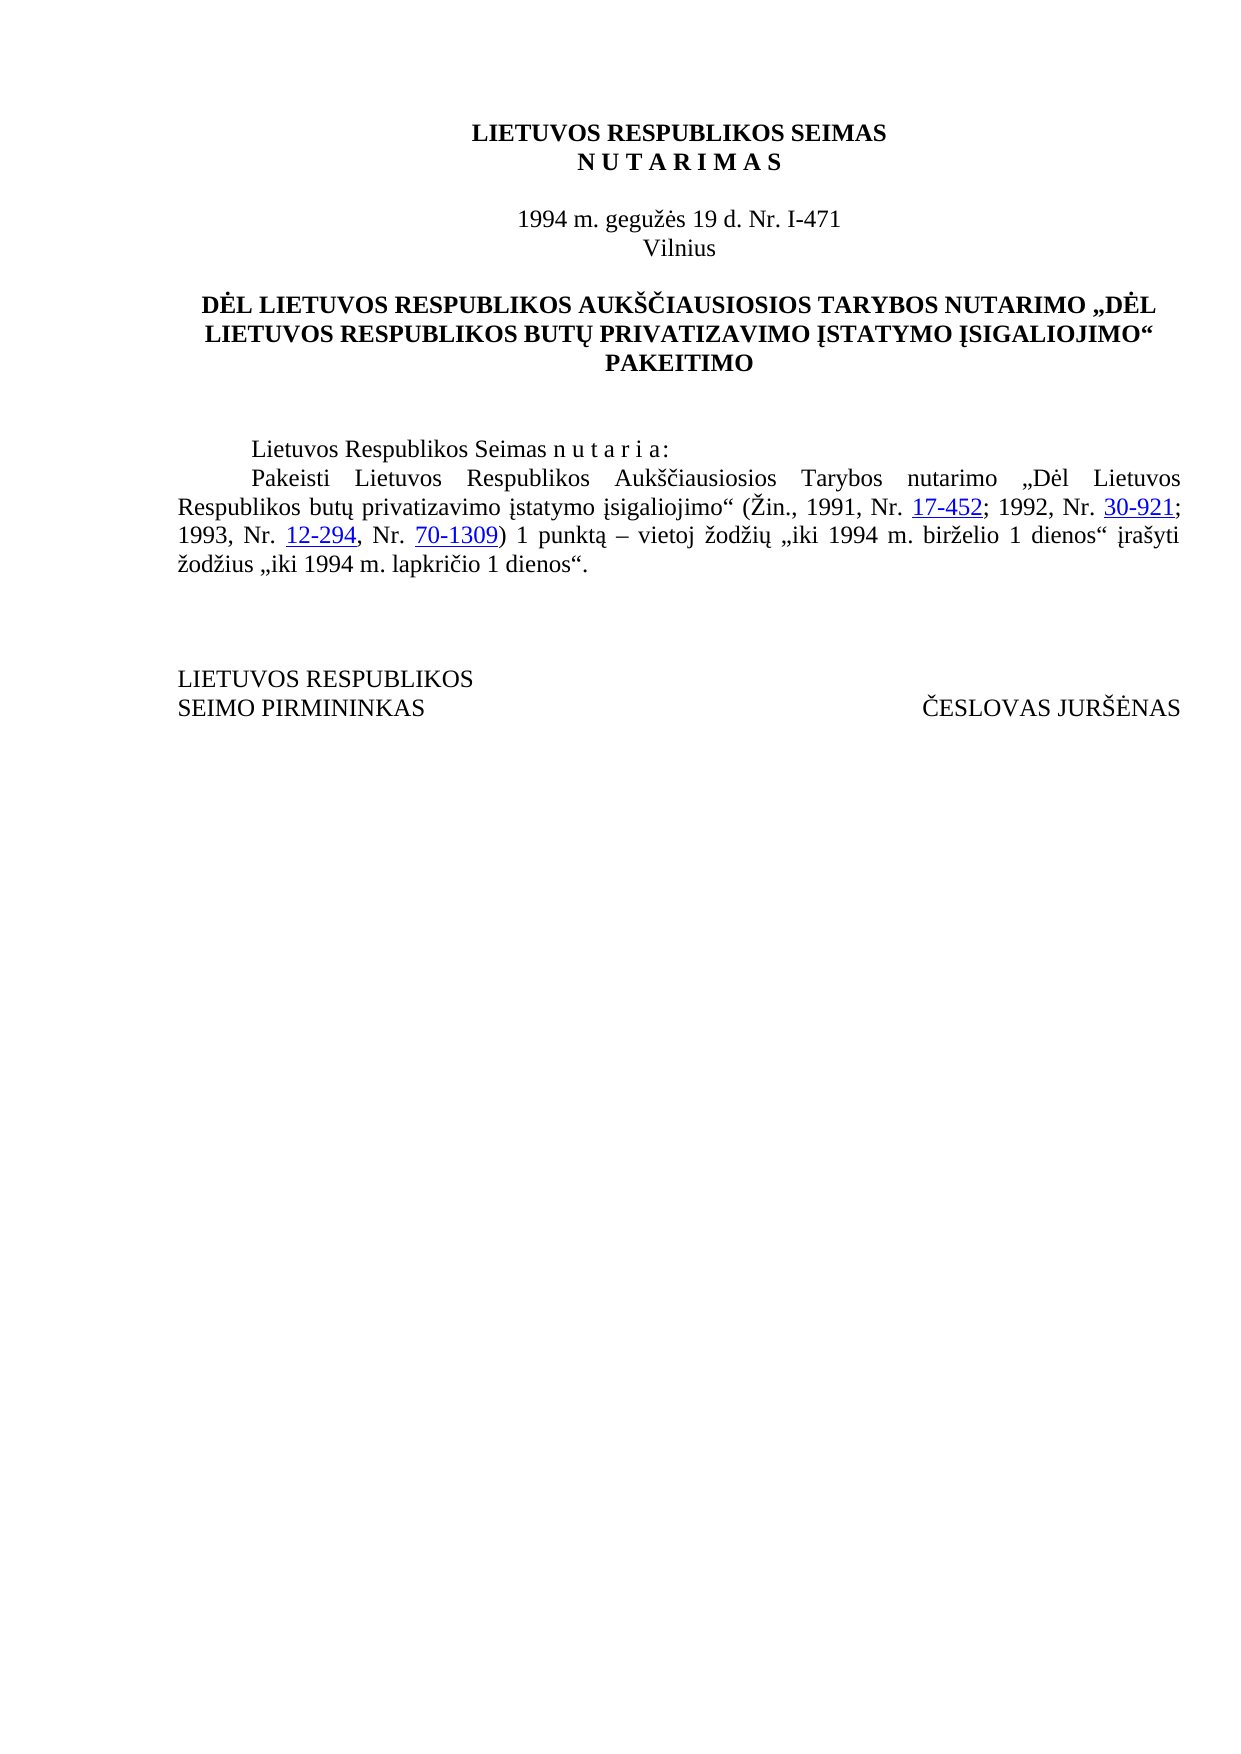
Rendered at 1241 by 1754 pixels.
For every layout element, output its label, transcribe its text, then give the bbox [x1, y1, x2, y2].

text Vilnius [177, 233, 1181, 262]
text 1994 m. gegužės 19 d. Nr. I-471 [177, 204, 1181, 233]
text DĖL LIETUVOS RESPUBLIKOS AUKŠČIAUSIOSIOS TARYBOS NUTARIMO „DĖL LIETUVOS RESPUBLIKOS BUTŲ PRIVATIZAVIMO ĮSTATYMO ĮSIGALIOJIMO“ PAKEITIMO [177, 291, 1181, 377]
text Pakeisti Lietuvos Respublikos Aukščiausiosios Tarybos nutarimo „Dėl Lietuvos Respublikos butų privatizavimo įstatymo įsigaliojimo“ (Žin., 1991, Nr. 17-452; 1992, Nr. 30-921; 1993, Nr. 12-294, Nr. 70-1309) 1 punktą – vietoj žodžių „iki 1994 m. birželio 1 dienos“ įrašyti žodžius „iki 1994 m. lapkričio 1 dienos“. [177, 463, 1181, 578]
text SEIMO PIRMININKAS ČESLOVAS JURŠĖNAS [177, 693, 1181, 722]
text N U T A R I M A S [177, 147, 1181, 176]
text LIETUVOS RESPUBLIKOS [177, 664, 1181, 693]
text LIETUVOS RESPUBLIKOS SEIMAS [177, 118, 1181, 147]
text Lietuvos Respublikos Seimas nutaria: [177, 434, 1181, 463]
